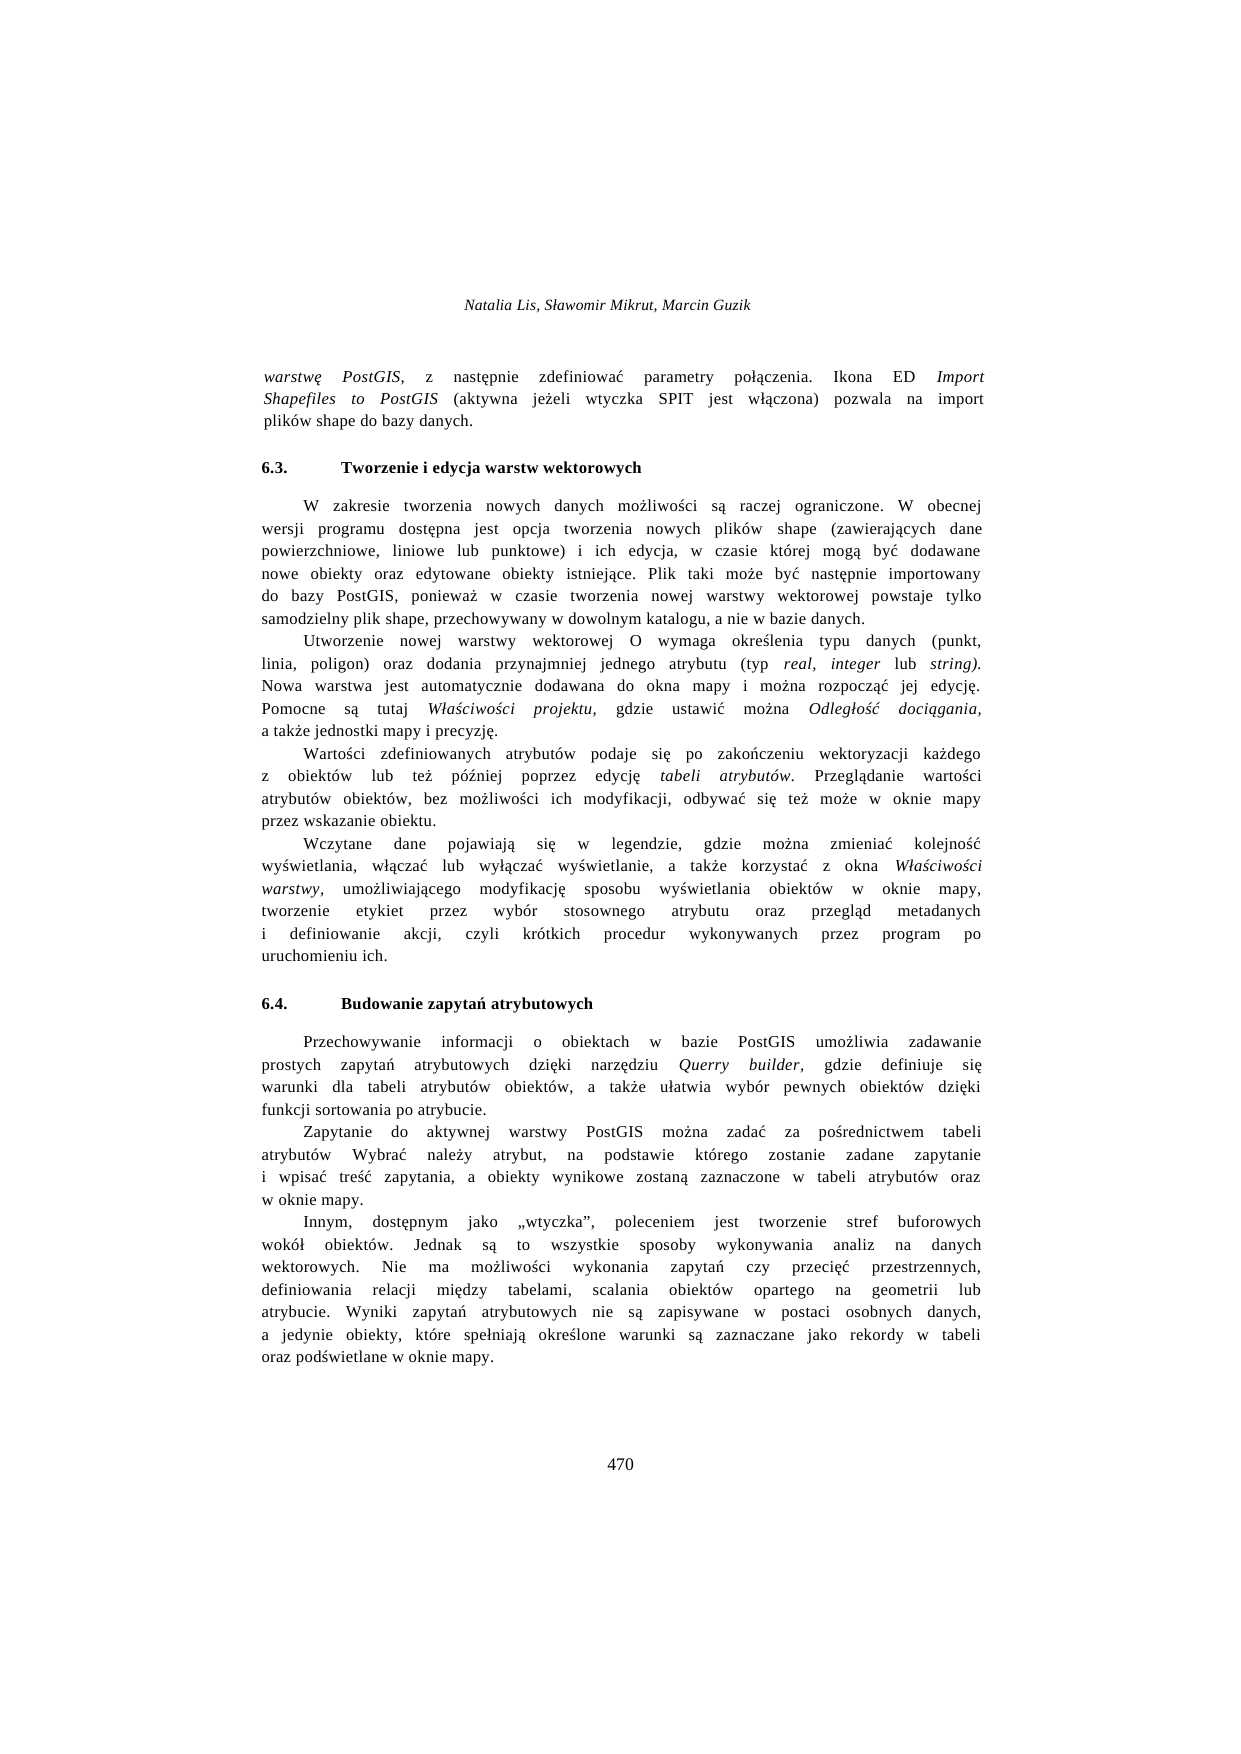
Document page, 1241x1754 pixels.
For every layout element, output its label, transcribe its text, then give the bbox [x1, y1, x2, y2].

text Zapytanie do aktywnej warstwy PostGIS można zadać za pośrednictwem tabeli atrybutów Wybrać należy atrybut, na podstawie którego zostanie zadane zapytanie i wpisać treść zapytania, a obiekty wynikowe zostaną zaznaczone w tabeli atrybutów oraz w oknie mapy. [261, 1120, 982, 1210]
text Wartości zdefiniowanych atrybutów podaje się po zakończeniu wektoryzacji każdego z obiektów lub też później poprzez edycję tabeli atrybutów. Przeglądanie wartości atrybutów obiektów, bez możliwości ich modyfikacji, odbywać się też może w oknie mapy przez wskazanie obiektu. [261, 741, 982, 831]
text Natalia Lis, Sławomir Mikrut, Marcin Guzik [464, 298, 751, 313]
text Przechowywanie informacji o obiektach w bazie PostGIS umożliwia zadawanie prostych zapytań atrybutowych dzięki narzędziu Querry builder, gdzie definiuje się warunki dla tabeli atrybutów obiektów, a także ułatwia wybór pewnych obiektów dzięki funkcji sortowania po atrybucie. [261, 1030, 982, 1120]
text Wczytane dane pojawiają się w legendzie, gdzie można zmieniać kolejność wyświetlania, włączać lub wyłączać wyświetlanie, a także korzystać z okna Właściwości warstwy, umożliwiającego modyfikację sposobu wyświetlania obiektów w oknie mapy, tworzenie etykiet przez wybór stosownego atrybutu oraz przegląd metadanych i definiowanie akcji, czyli krótkich procedur wykonywanych przez program po uruchomieniu ich. [261, 831, 982, 966]
text Innym, dostępnym jako „wtyczka”, poleceniem jest tworzenie stref buforowych wokół obiektów. Jednak są to wszystkie sposoby wykonywania analiz na danych wektorowych. Nie ma możliwości wykonania zapytań czy przecięć przestrzennych, definiowania relacji między tabelami, scalania obiektów opartego na geometrii lub atrybucie. Wyniki zapytań atrybutowych nie są zapisywane w postaci osobnych danych, a jedynie obiekty, które spełniają określone warunki są zaznaczane jako rekordy w tabeli oraz podświetlane w oknie mapy. [261, 1210, 982, 1367]
subtitle Budowanie zapytań atrybutowych [261, 996, 984, 1012]
text warstwę PostGIS, z następnie zdefiniować parametry połączenia. Ikona ED Import Shapefiles to PostGIS (aktywna jeżeli wtyczka SPIT jest włączona) pozwala na import plików shape do bazy danych. [263, 364, 984, 431]
subtitle Tworzenie i edycja warstw wektorowych [261, 460, 984, 476]
text Utworzenie nowej warstwy wektorowej O wymaga określenia typu danych (punkt, linia, poligon) oraz dodania przynajmniej jednego atrybutu (typ real, integer lub string). Nowa warstwa jest automatycznie dodawana do okna mapy i można rozpocząć jej edycję. Pomocne są tutaj Właściwości projektu, gdzie ustawić można Odległość dociągania, a także jednostki mapy i precyzję. [261, 629, 982, 741]
text W zakresie tworzenia nowych danych możliwości są raczej ograniczone. W obecnej wersji programu dostępna jest opcja tworzenia nowych plików shape (zawierających dane powierzchniowe, liniowe lub punktowe) i ich edycja, w czasie której mogą być dodawane nowe obiekty oraz edytowane obiekty istniejące. Plik taki może być następnie importowany do bazy PostGIS, ponieważ w czasie tworzenia nowej warstwy wektorowej powstaje tylko samodzielny plik shape, przechowywany w dowolnym katalogu, a nie w bazie danych. [261, 494, 982, 629]
text 470 [607, 1457, 634, 1474]
